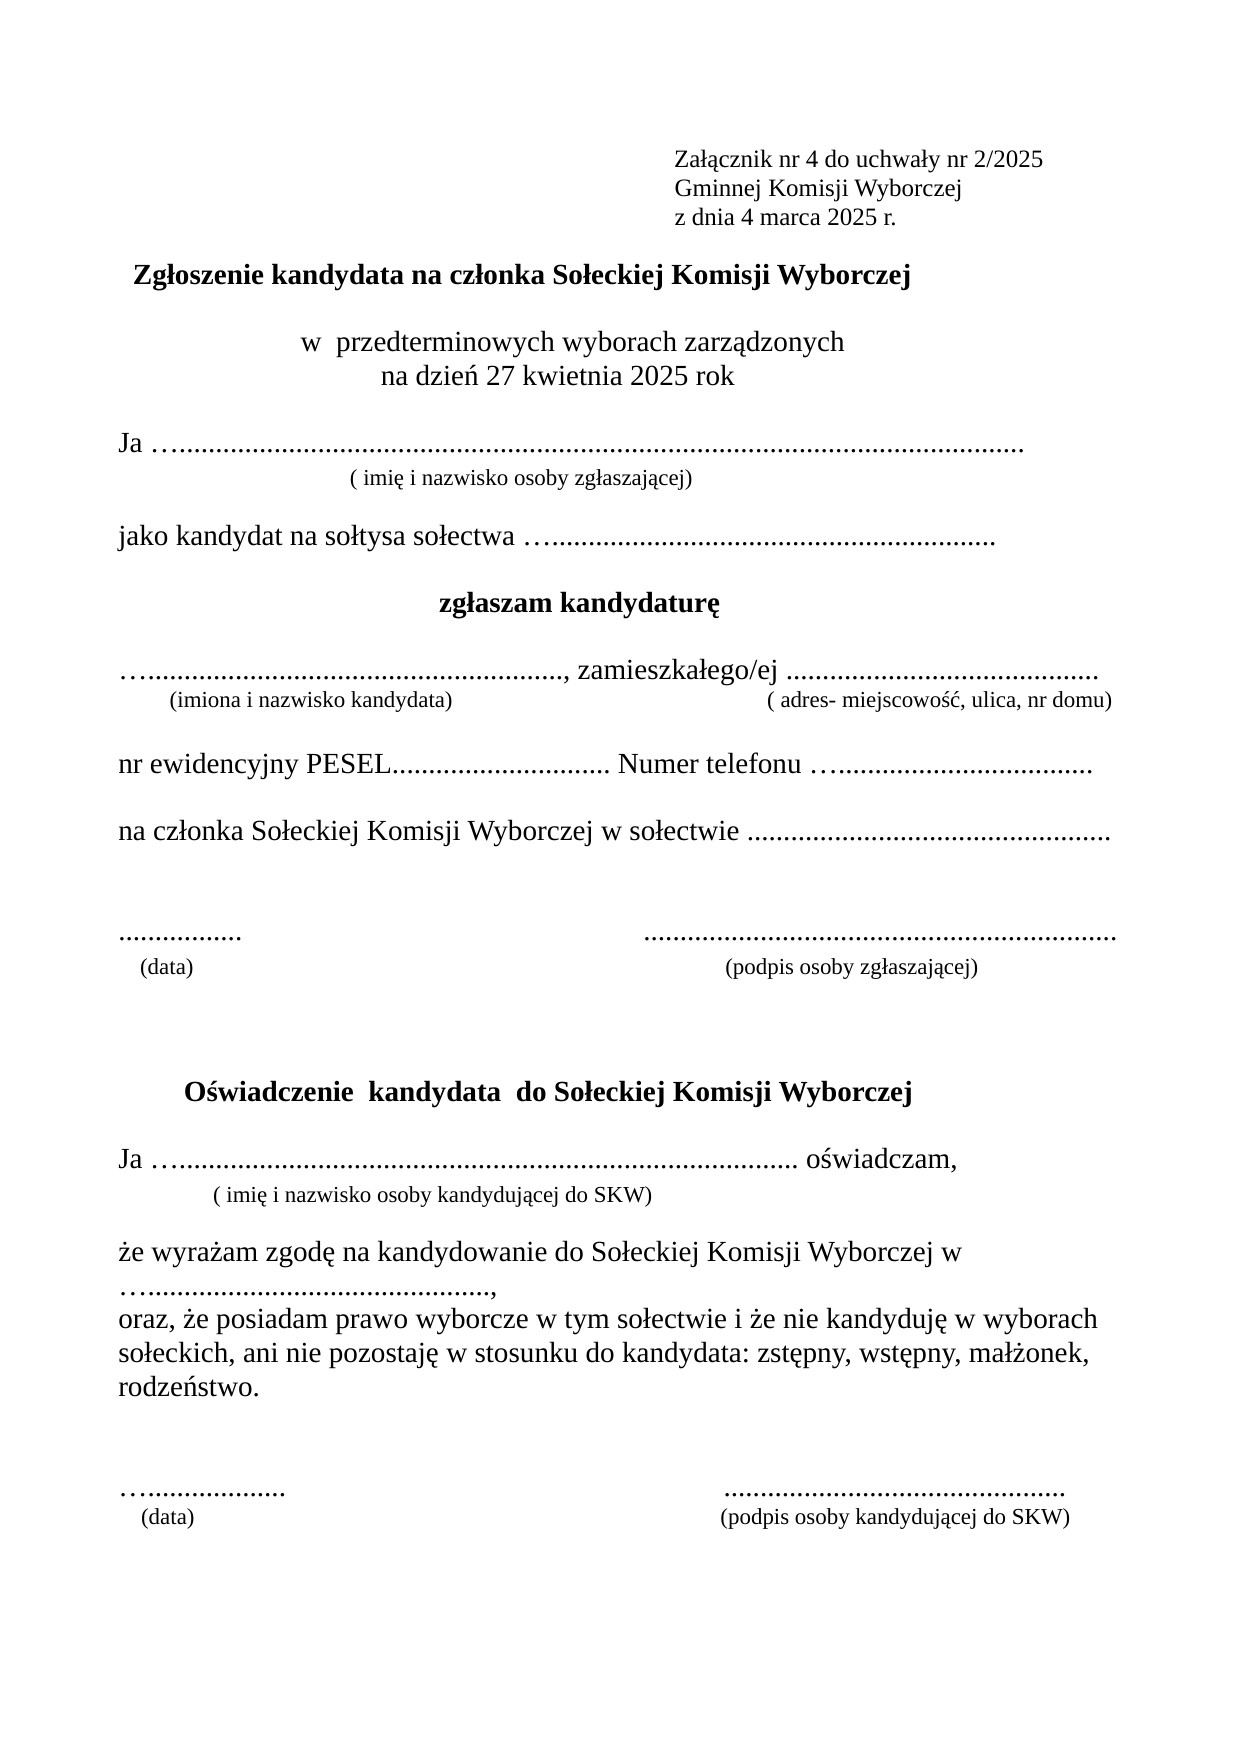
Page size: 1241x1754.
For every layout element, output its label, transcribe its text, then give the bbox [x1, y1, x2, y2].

text w przedterminowych wyborach zarządzonych [118, 324, 1122, 358]
text Gminnej Komisji Wyborczej [118, 173, 1122, 202]
text Oświadczenie kandydata do Sołeckiej Komisji Wyborczej [118, 1074, 1122, 1108]
text …........................................................., zamieszkałego/ej ........................................... [118, 652, 1122, 686]
text ( imię i nazwisko osoby kandydującej do SKW) [118, 1175, 1122, 1208]
text z dnia 4 marca 2025 r. [118, 202, 1122, 231]
text ................. ................................................................. [118, 913, 1122, 947]
text …................... ............................................... [118, 1469, 1122, 1503]
text Zgłoszenie kandydata na członka Sołeckiej Komisji Wyborczej [118, 257, 1122, 291]
text że wyrażam zgodę na kandydowanie do Sołeckiej Komisji Wyborczej w …..............................................., [118, 1234, 1122, 1302]
text oraz, że posiadam prawo wyborcze w tym sołectwie i że nie kandyduję w wyborach sołeckich, ani nie pozostaję w stosunku do kandydata: zstępny, wstępny, małżonek, rodzeństwo. [118, 1302, 1122, 1402]
text (data) (podpis osoby zgłaszającej) [118, 947, 1122, 981]
text Ja …..................................................................................... oświadczam, [118, 1141, 1122, 1175]
text (data) (podpis osoby kandydującej do SKW) [118, 1503, 1122, 1529]
text jako kandydat na sołtysa sołectwa …............................................................. [118, 518, 1122, 552]
text nr ewidencyjny PESEL.............................. Numer telefonu …................................... [118, 746, 1122, 779]
text na członka Sołeckiej Komisji Wyborczej w sołectwie .................................................. [118, 813, 1122, 846]
text na dzień 27 kwietnia 2025 rok [118, 358, 1122, 391]
text (imiona i nazwisko kandydata) ( adres- miejscowość, ulica, nr domu) [118, 686, 1122, 712]
text Ja ….................................................................................................................... [118, 425, 1122, 458]
text zgłaszam kandydaturę [118, 585, 1122, 619]
text ( imię i nazwisko osoby zgłaszającej) [118, 458, 1122, 492]
text Załącznik nr 4 do uchwały nr 2/2025 [118, 144, 1122, 173]
